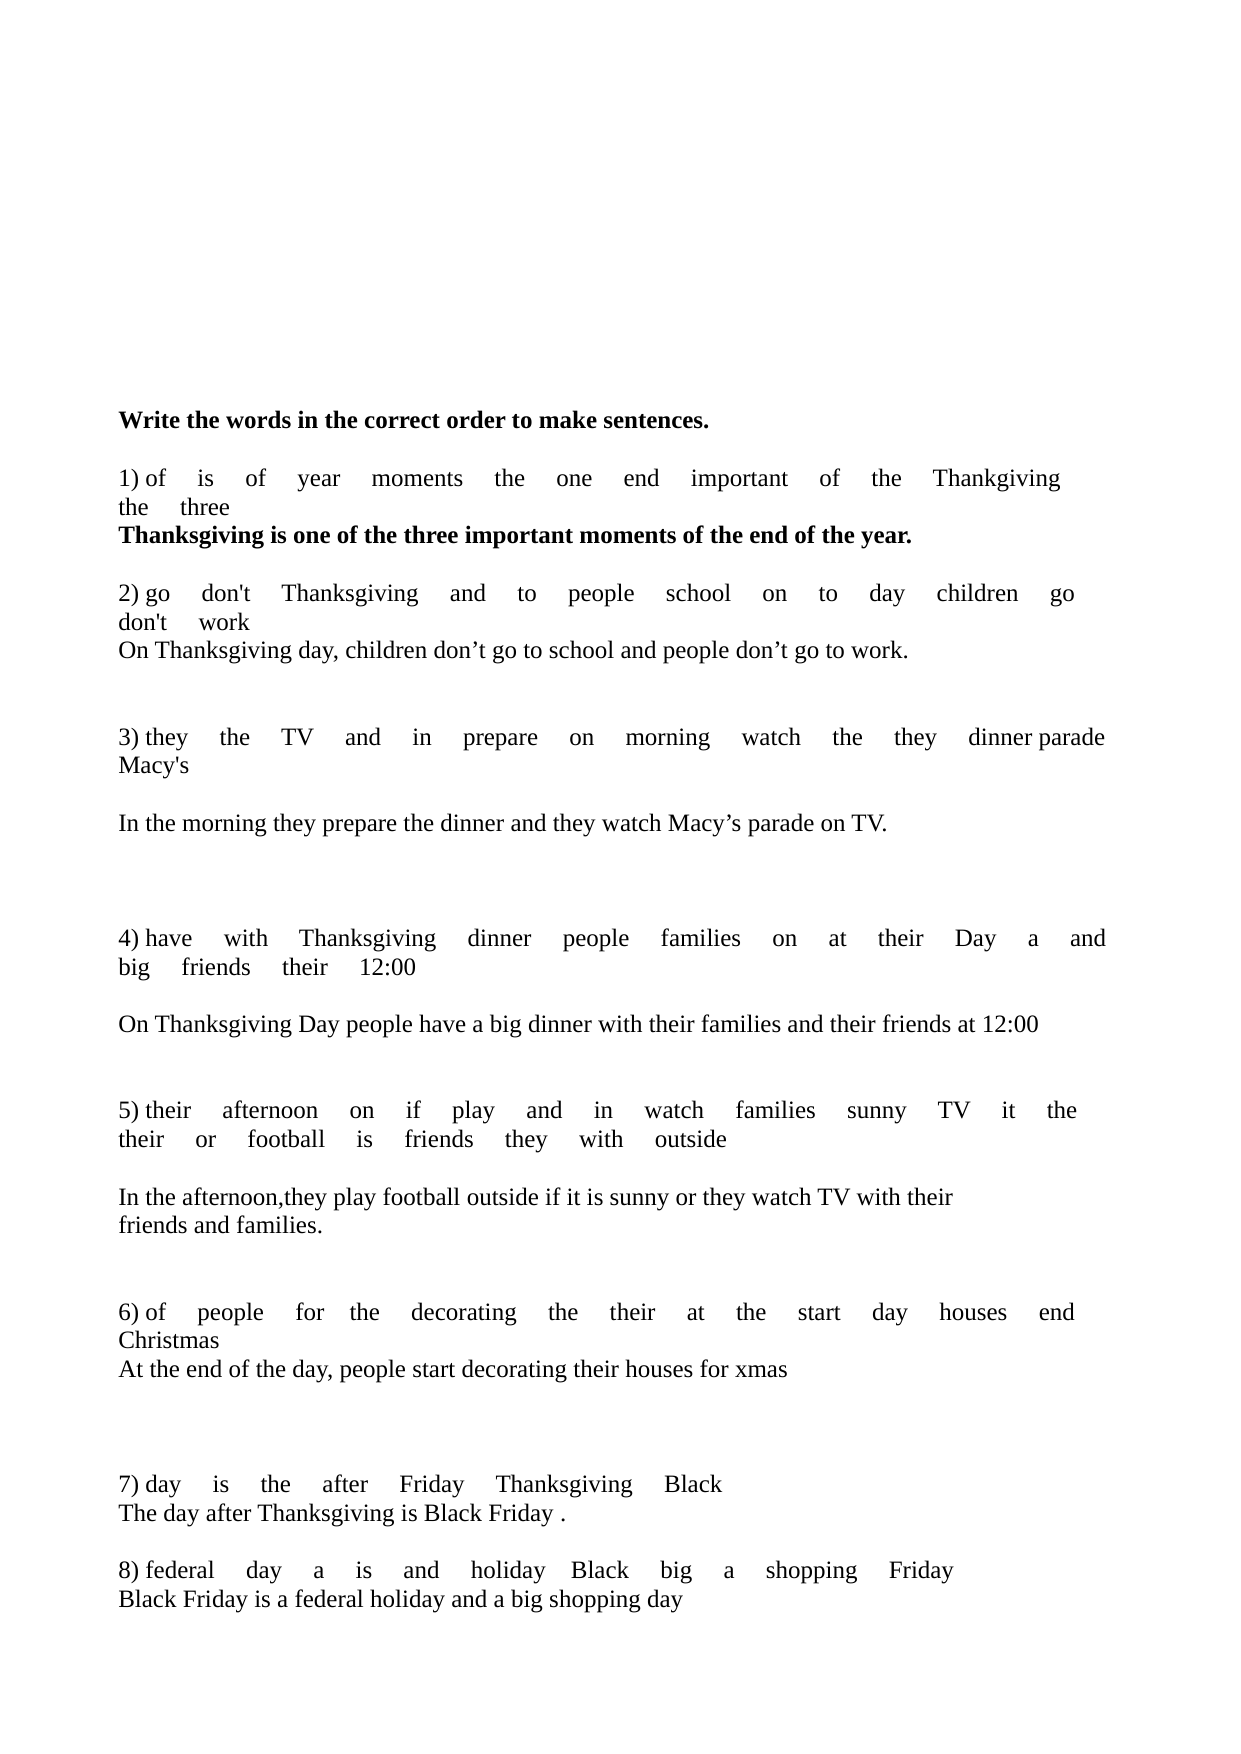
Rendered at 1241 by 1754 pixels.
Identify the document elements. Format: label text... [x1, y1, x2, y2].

text Thanksgiving is one of the three important moments of the end of the year. [118, 521, 1122, 549]
text 2) go don't Thanksgiving and to people school on to day children go don't work On Thanksgiving day, children don’t go to school and people don’t go to work. 3) they the TV and in prepare on morning watch the they dinner parade Macy's [118, 578, 1122, 779]
text Write the words in the correct order to make sentences. 1) of is of year moments the one end important of the Thankgiving the three [118, 118, 1122, 521]
text friends and families. 6) of people for the decorating the their at the start day houses end Christmas At the end of the day, people start decorating their houses for xmas 7) day is the after Friday Thanksgiving Black The day after Thanksgiving is Black Friday . 8) federal day a is and holiday Black big a shopping Friday Black Friday is a federal holiday and a big shopping day [118, 1211, 1122, 1613]
text In the morning they prepare the dinner and they watch Macy’s parade on TV. 4) have with Thanksgiving dinner people families on at their Day a and big friends their 12:00 On Thanksgiving Day people have a big dinner with their families and their friends at 12:00 5) their afternoon on if play and in watch families sunny TV it the their or football is friends they with outside In the afternoon,they play football outside if it is sunny or they watch TV with their [118, 808, 1122, 1211]
